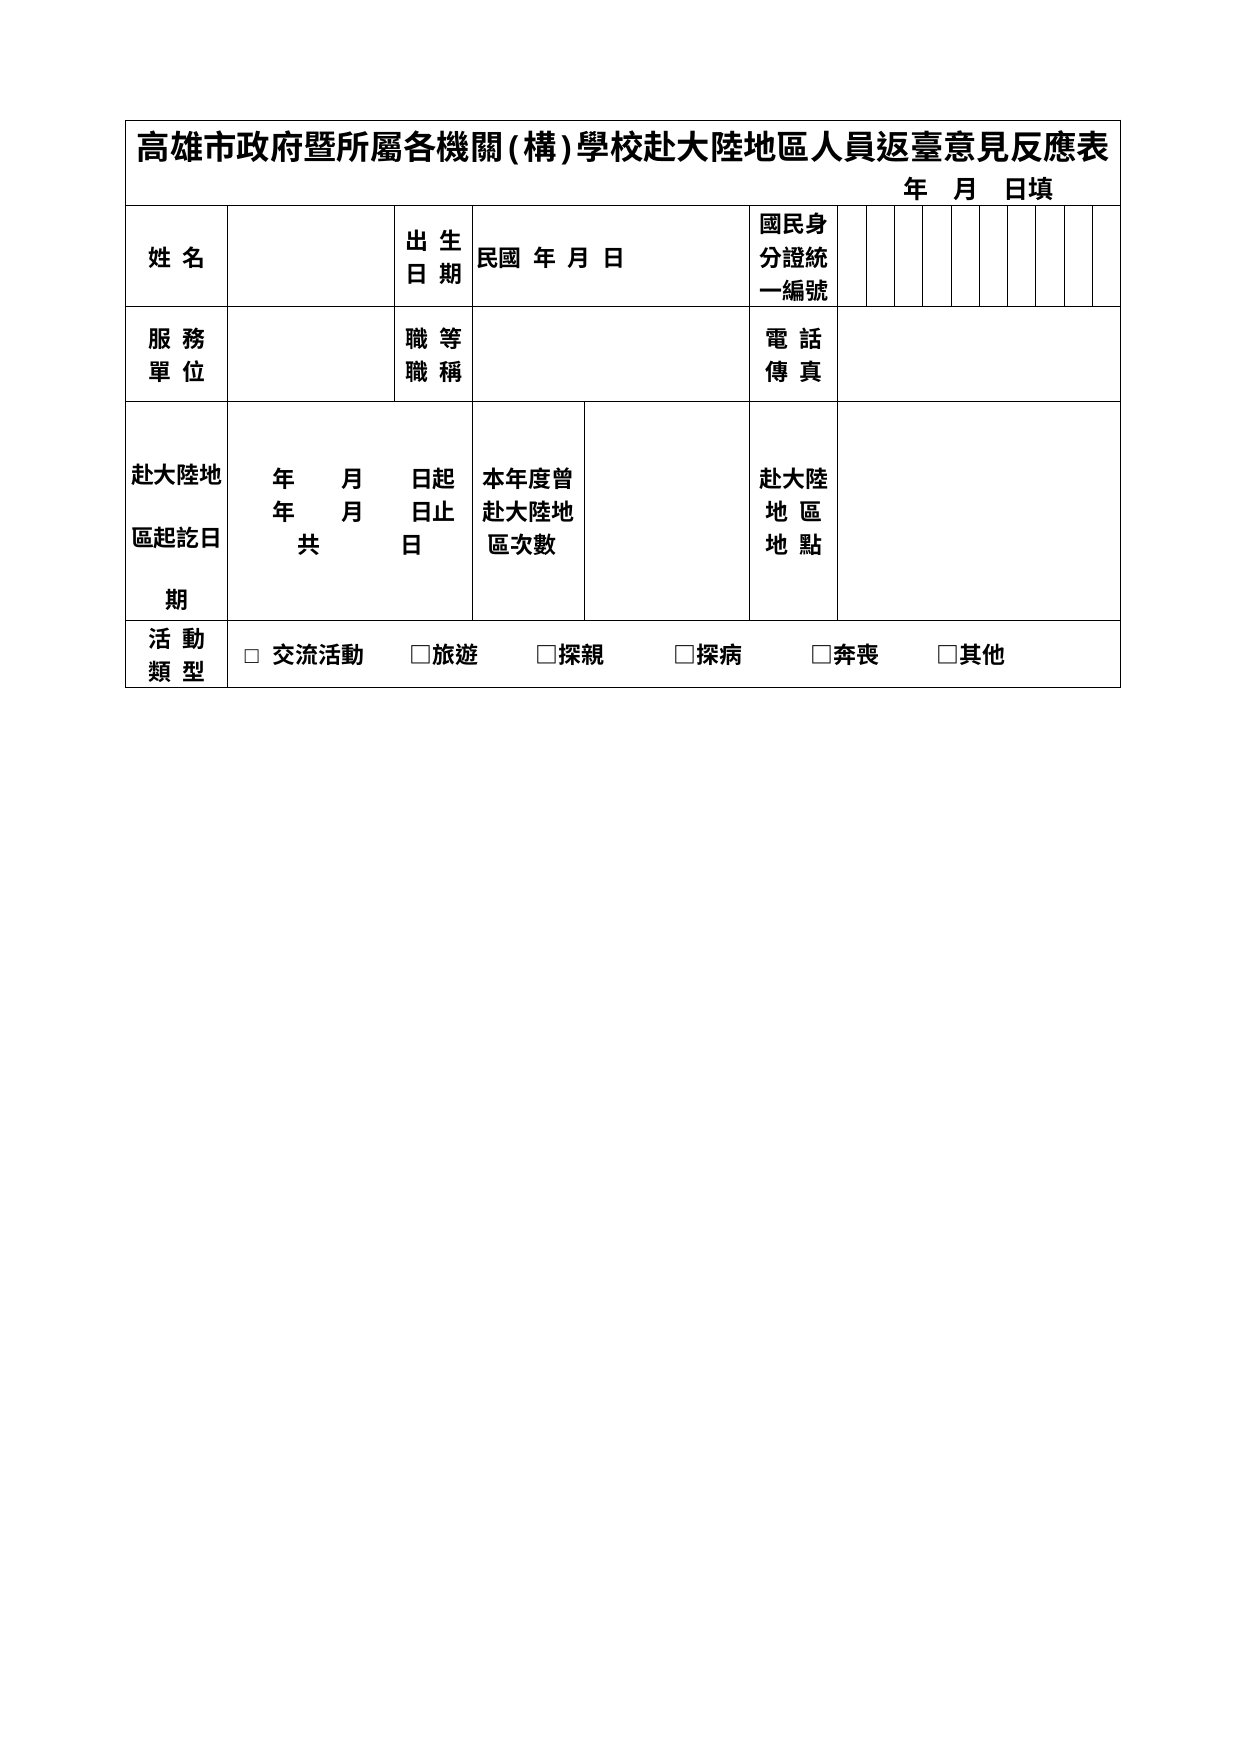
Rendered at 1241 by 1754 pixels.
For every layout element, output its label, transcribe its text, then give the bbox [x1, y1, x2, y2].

table_cell 年 月 日起 年 月 日止 共 日 [228, 402, 472, 619]
table_cell [923, 206, 951, 306]
table_cell 電 話 傳 真 [750, 307, 837, 401]
table_cell 本年度曾赴大陸地 區次數 [473, 402, 584, 619]
table_cell [228, 206, 394, 306]
table_cell [838, 206, 866, 306]
table_cell □ 交流活動 □旅遊 □探親 □探病 □奔喪 □其他 [228, 621, 1120, 687]
table_cell [1065, 206, 1092, 306]
table_cell 出 生 日 期 [395, 206, 472, 306]
table_cell [838, 402, 1120, 619]
table_cell [952, 206, 979, 306]
table_cell 赴大陸地 區 地 點 [750, 402, 837, 619]
table_cell 姓 名 [126, 206, 227, 306]
table_cell [867, 206, 894, 306]
table_cell [838, 307, 1120, 401]
table_cell 服 務 單 位 [126, 307, 227, 401]
table_cell [1093, 206, 1120, 306]
table_cell 國民身分證統一編號 [750, 206, 837, 306]
table_cell [895, 206, 922, 306]
table_cell 民國 年 月 日 [473, 206, 749, 306]
table_cell [473, 307, 749, 401]
table_cell [980, 206, 1007, 306]
table_cell [1036, 206, 1064, 306]
table_cell 職 等 職 稱 [395, 307, 472, 401]
table_header 高雄市政府暨所屬各機關(構)學校赴大陸地區人員返臺意見反應表 年 月 日填 [126, 121, 1120, 205]
table_cell 赴大陸地區起訖日期 [126, 402, 227, 619]
table_cell 活 動 類 型 [126, 621, 227, 687]
table_cell [228, 307, 394, 401]
table_cell [585, 402, 749, 619]
table_cell [1008, 206, 1035, 306]
